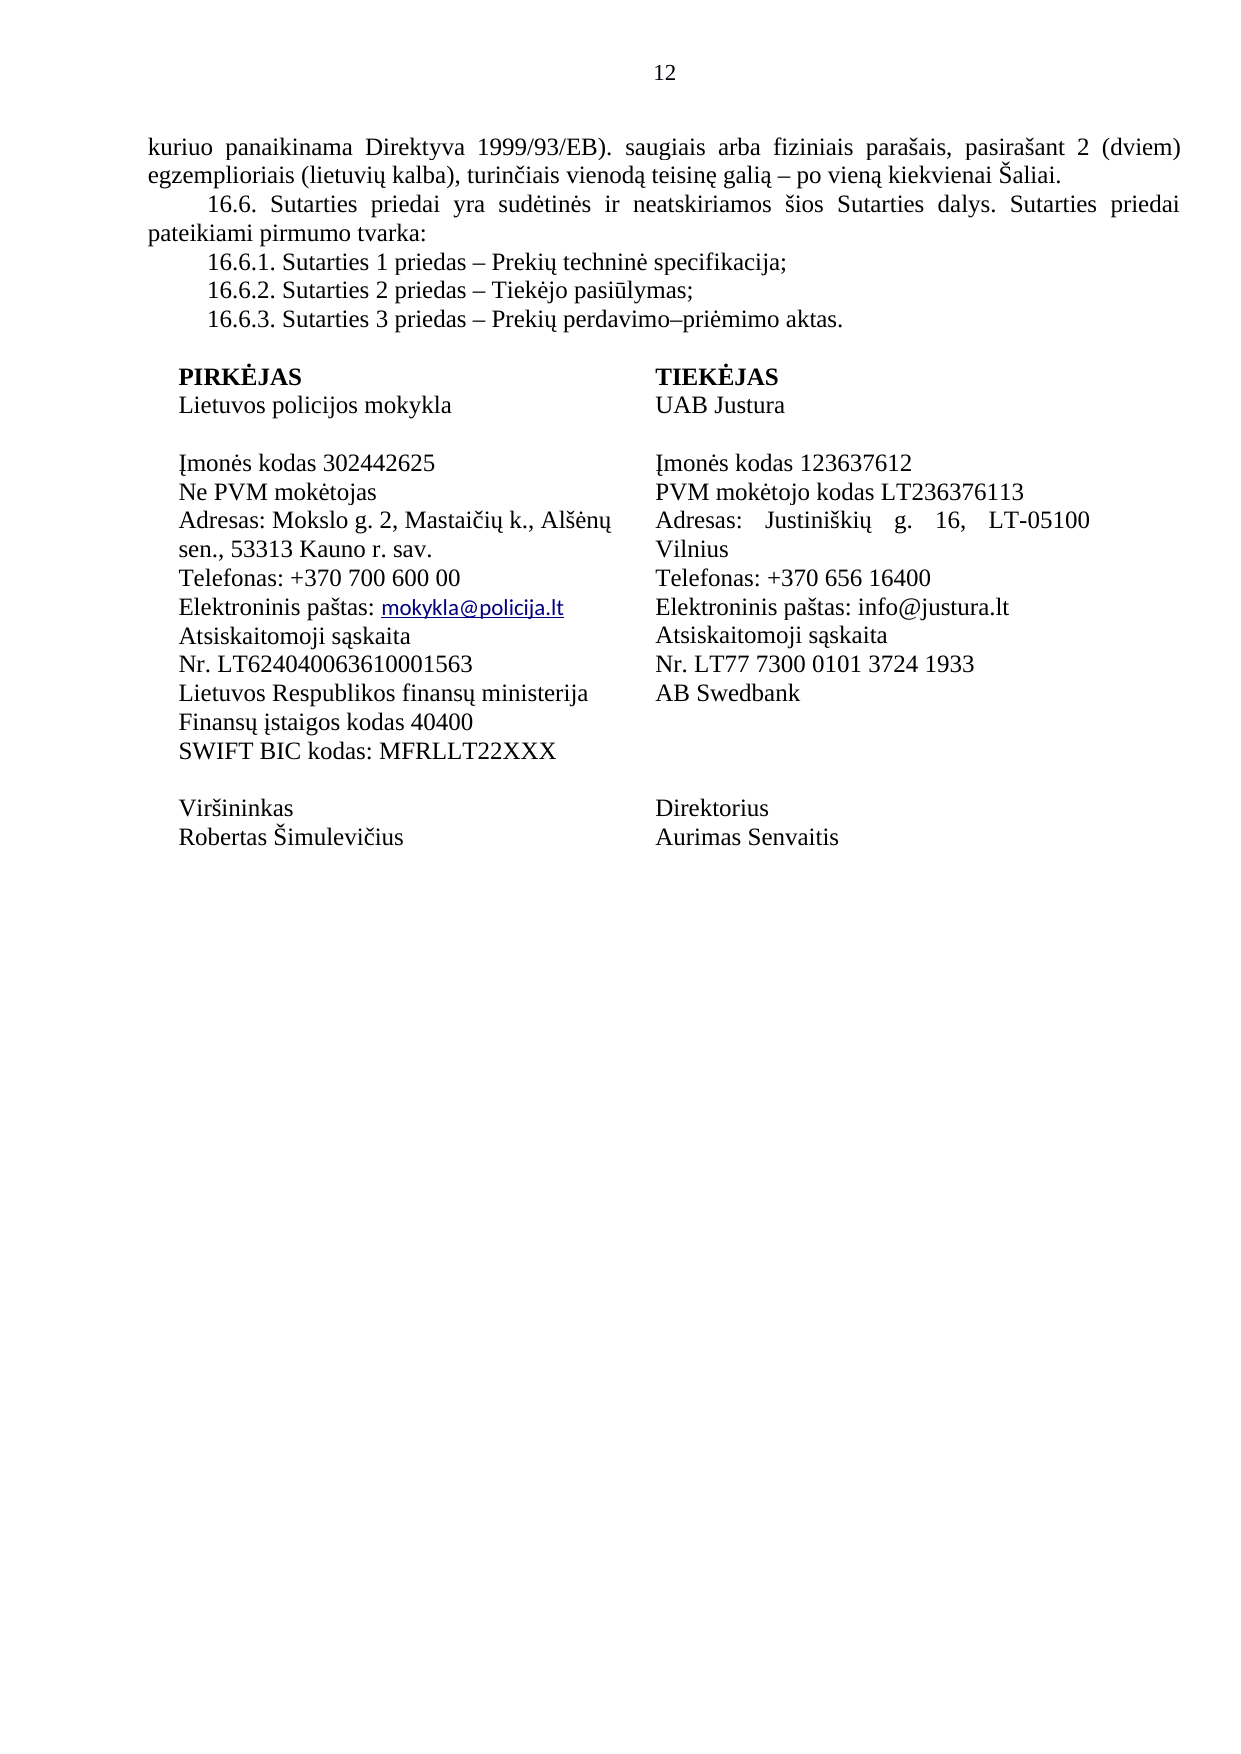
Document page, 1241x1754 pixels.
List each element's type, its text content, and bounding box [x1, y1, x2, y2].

text 16.6.2. Sutarties 2 priedas – Tiekėjo pasiūlymas; [148, 275, 1181, 304]
text 16.6.3. Sutarties 3 priedas – Prekių perdavimo–priėmimo aktas. [148, 304, 1181, 333]
text kuriuo panaikinama Direktyva 1999/93/EB). saugiais arba fiziniais parašais, pasirašant 2 (dviem) egzemplioriais (lietuvių kalba), turinčiais vienodą teisinę galią – po vieną kiekvienai Šaliai. [148, 132, 1181, 189]
text 16.6. Sutarties priedai yra sudėtinės ir neatskiriamos šios Sutarties dalys. Sutarties priedai pateikiami pirmumo tvarka: [148, 189, 1181, 247]
table_header TIEKĖJAS UAB Justura Įmonės kodas 123637612 PVM mokėtojo kodas LT236376113 Adresas: Justiniškių g. 16, LT-05100 Vilnius Telefonas: +370 656 16400 Elektroninis paštas: info@justura.lt Atsiskaitomoji sąskaita Nr. LT77 7300 0101 3724 1933 AB Swedbank Direktorius Aurimas Senvaitis [625, 362, 1102, 869]
table_header PIRKĖJAS Lietuvos policijos mokykla Įmonės kodas 302442625 Ne PVM mokėtojas Adresas: Mokslo g. 2, Mastaičių k., Alšėnų sen., 53313 Kauno r. sav. Telefonas: +370 700 600 00 Elektroninis paštas: mokykla@policija.lt Atsiskaitomoji sąskaita Nr. LT624040063610001563 Lietuvos Respublikos finansų ministerija Finansų įstaigos kodas 40400 SWIFT BIC kodas: MFRLLT22XXX Viršininkas Robertas Šimulevičius [148, 362, 624, 869]
text 16.6.1. Sutarties 1 priedas – Prekių techninė specifikacija; [148, 247, 1181, 275]
